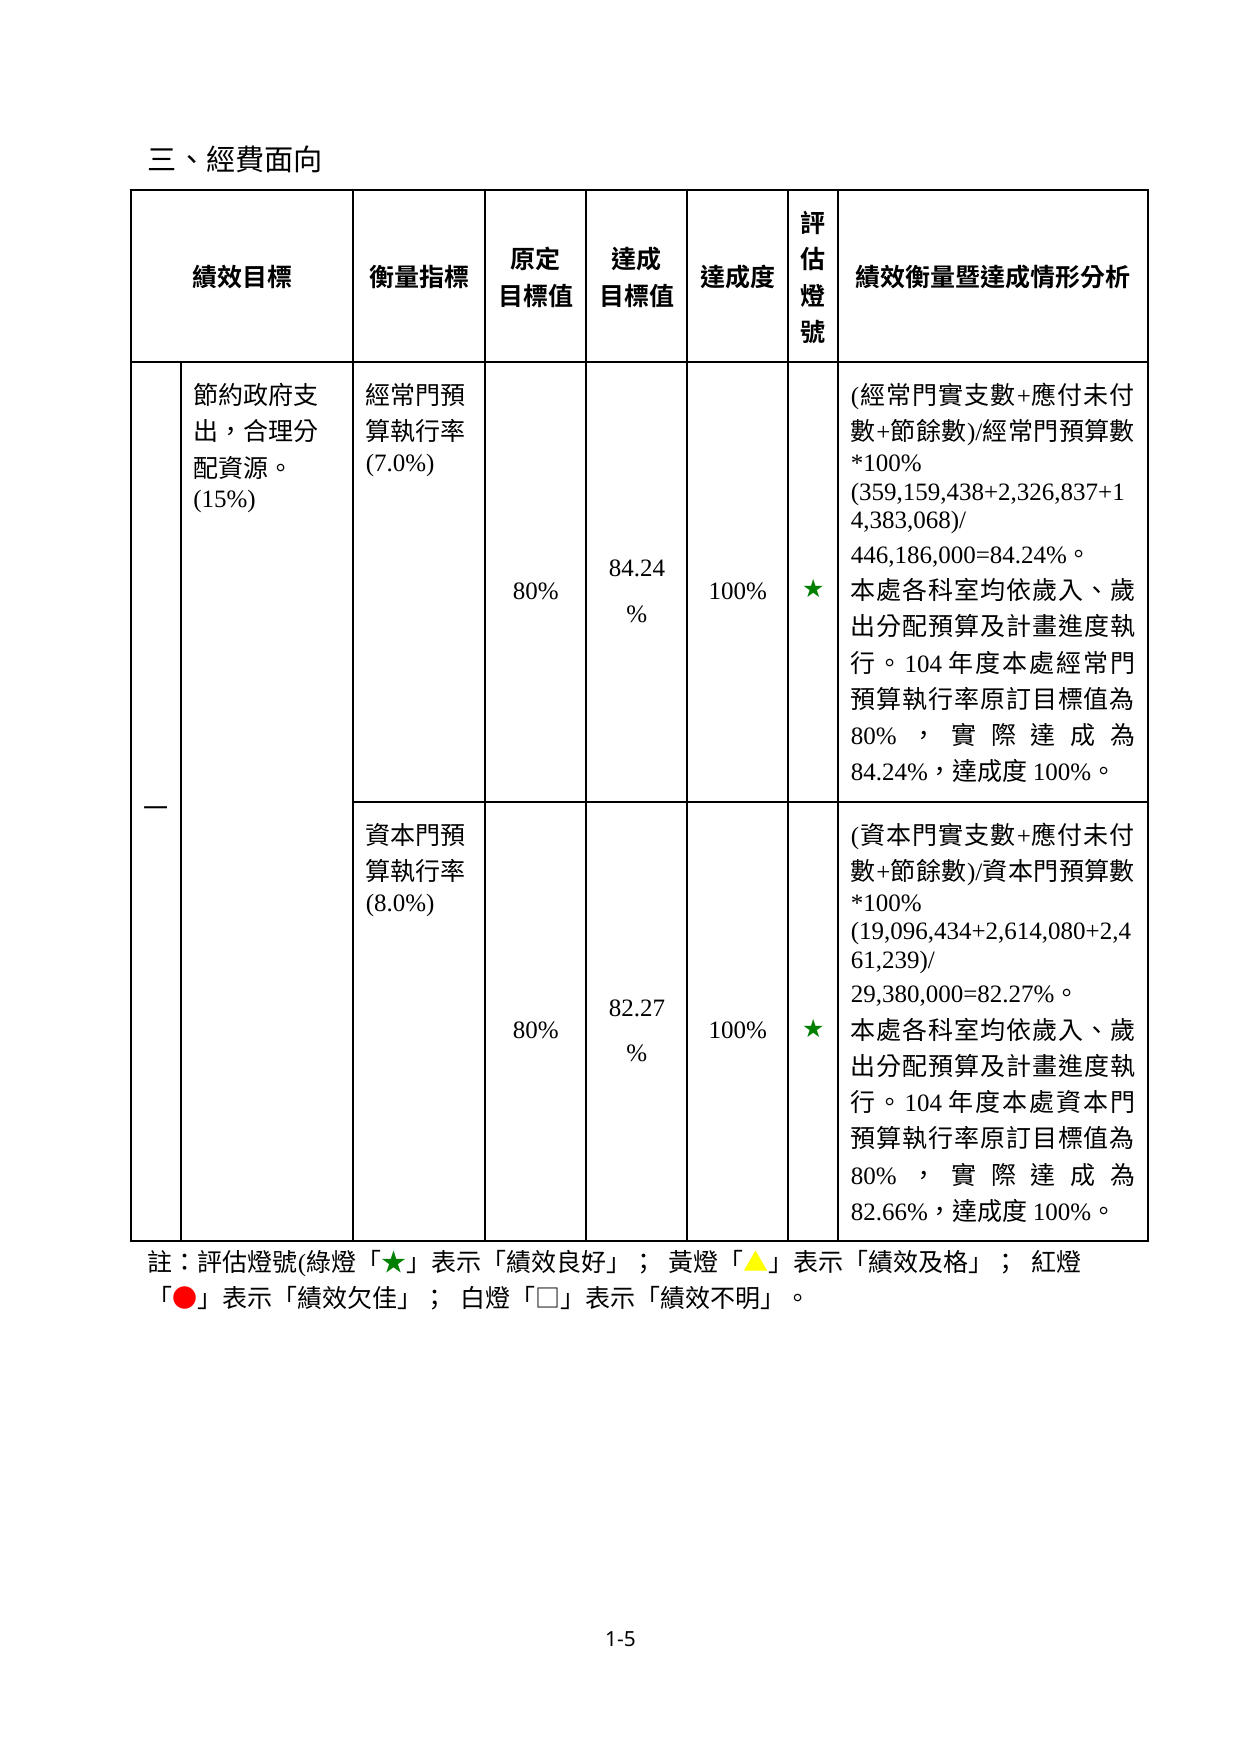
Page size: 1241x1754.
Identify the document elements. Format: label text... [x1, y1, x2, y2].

table_cell 一 [132, 363, 180, 1240]
table_cell 80% [486, 363, 585, 801]
table_cell 100% [688, 803, 787, 1240]
table_cell 82.27% [587, 803, 686, 1240]
table_header 衡量指標 [354, 191, 484, 361]
table_header 評估燈號 [789, 191, 837, 361]
text 三、經費面向 [148, 133, 1092, 178]
table_cell (資本門實支數+應付未付數+節餘數)/資本門預算數*100% (19,096,434+2,614,080+2,461,239)/29,380,000=82.27%。 本處各科室均依歲入、歲出分配預算及計畫進度執行。104年度本處資本門預算執行率原訂目標值為80%，實際達成為82.66%，達成度100%。 [839, 803, 1147, 1240]
table_header 達成 目標值 [587, 191, 686, 361]
table_cell 84.24% [587, 363, 686, 801]
table_header 績效衡量暨達成情形分析 [839, 191, 1147, 361]
table_cell 經常門預算執行率(7.0%) [354, 363, 484, 801]
table_cell (經常門實支數+應付未付數+節餘數)/經常門預算數*100% (359,159,438+2,326,837+14,383,068)/446,186,000=84.24%。 本處各科室均依歲入、歲出分配預算及計畫進度執行。104年度本處經常門預算執行率原訂目標值為80%，實際達成為84.24%，達成度100%。 [839, 363, 1147, 801]
table_header 績效目標 [132, 191, 352, 361]
table_cell ★ [789, 803, 837, 1240]
table_cell ★ [789, 363, 837, 801]
table_cell 節約政府支出，合理分配資源。 (15%) [182, 363, 352, 1240]
table_cell 80% [486, 803, 585, 1240]
text 註：評估燈號(綠燈「★」表示「績效良好」； 黃燈「▲」表示「績效及格」； 紅燈「●」表示「績效欠佳」； 白燈「□」表示「績效不明」。 [148, 1242, 1092, 1315]
table_header 原定 目標值 [486, 191, 585, 361]
table_cell 100% [688, 363, 787, 801]
table_cell 資本門預算執行率(8.0%) [354, 803, 484, 1240]
table_header 達成度 [688, 191, 787, 361]
